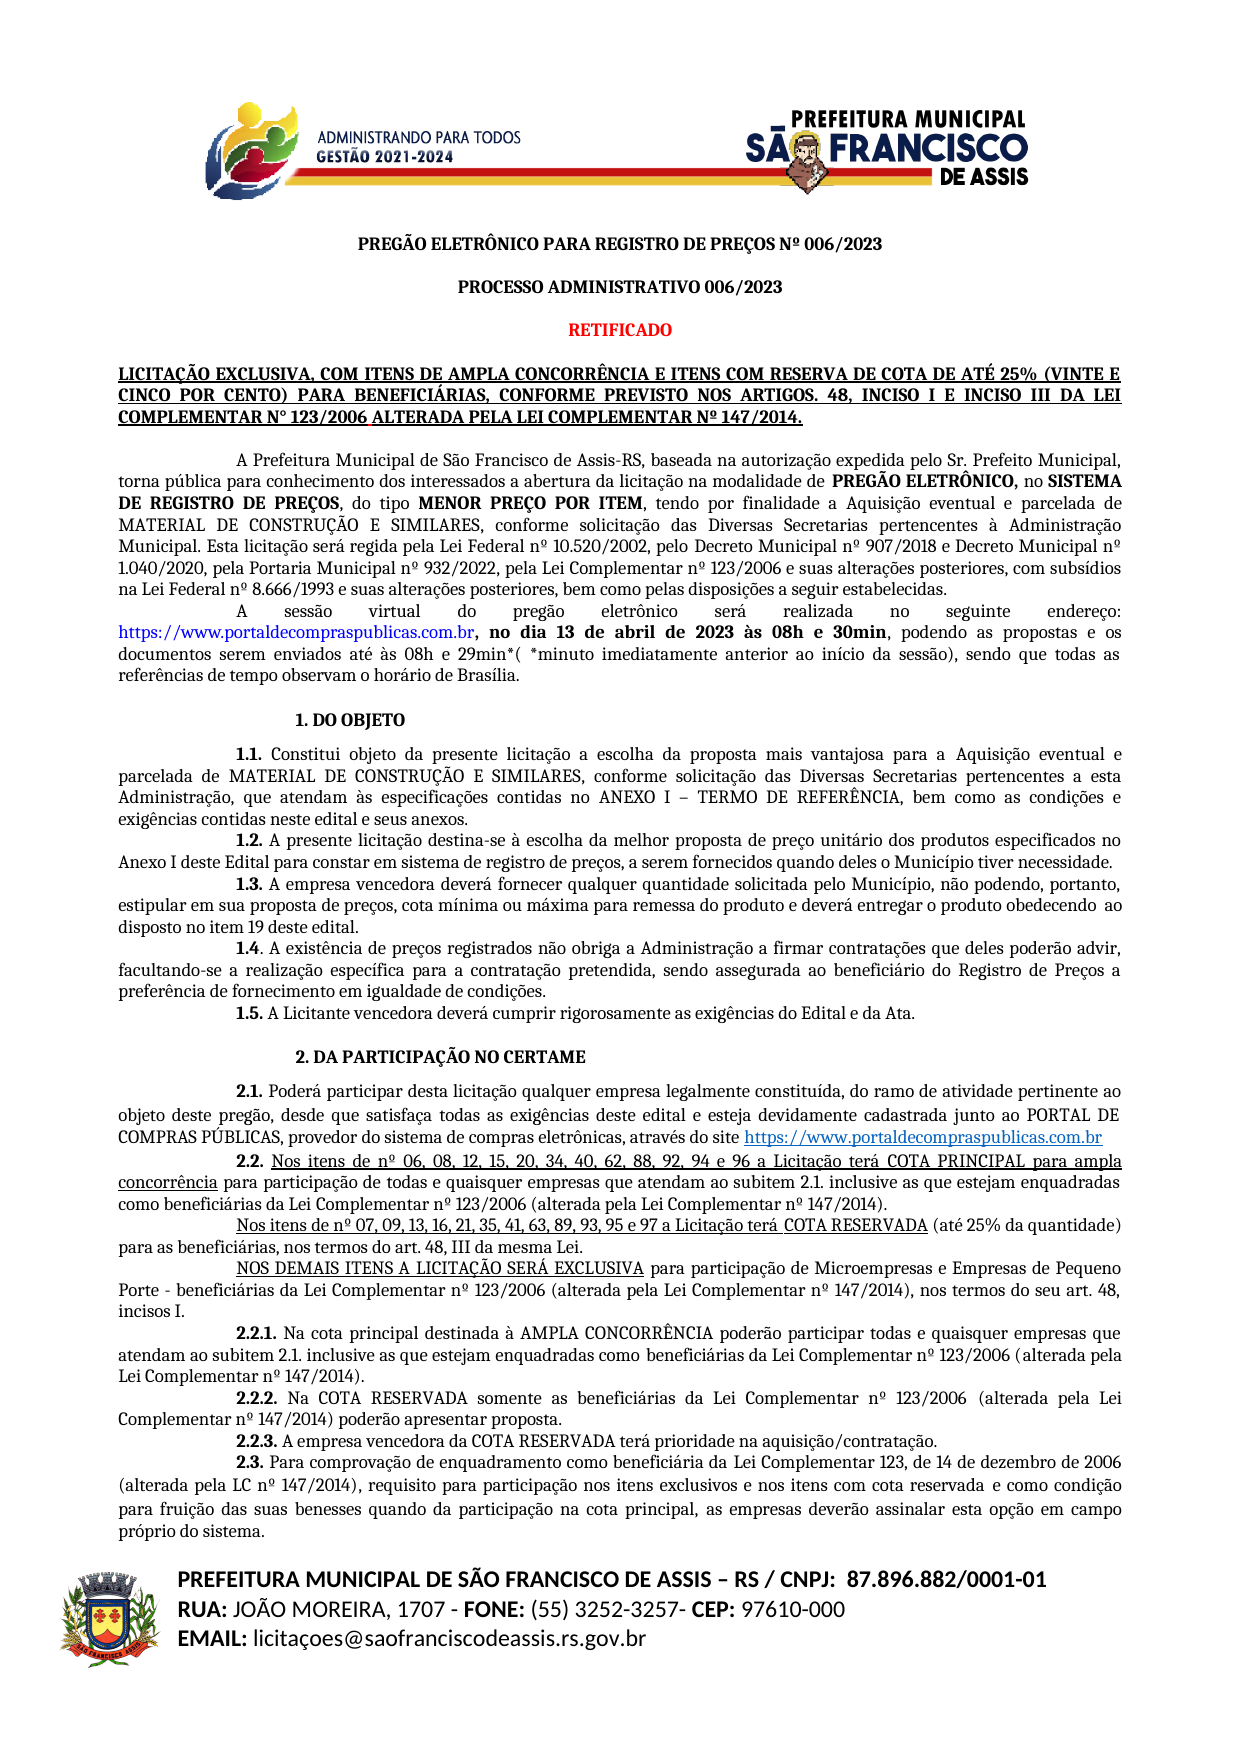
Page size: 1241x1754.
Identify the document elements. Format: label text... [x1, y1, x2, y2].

text LICITAÇÃO EXCLUSIVA, COM ITENS DE AMPLA CONCORRÊNCIA E ITENS COM RESERVA DE COTA DE ATÉ 25% (VINTE E CINCO POR CENTO) PARA BENEFICIÁRIAS, CONFORME PREVISTO NOS ARTIGOS. 48, INCISO I E INCISO III DA LEI [118, 363, 1122, 403]
text 2.3. Para comprovação de enquadramento como beneficiária da Lei Complementar 123, de 14 de dezembro de 2006 (alterada pela LC nº 147/2014), requisito para participação nos itens exclusivos e nos itens com cota reservada e como condição para fruição das suas benesses quando da participação na cota principal, as empresas deverão assinalar esta opção em campo próprio do sistema. [118, 1452, 1122, 1543]
text Nos demais itens a Licitação será exclusiva para participação de Microempresas e Empresas de Pequeno Porte - beneficiárias da Lei Complementar nº 123/2006 (alterada pela Lei Complementar nº 147/2014), nos termos do seu art. 48, incisos I. [118, 1258, 1122, 1323]
text PREGÃO ELETRÔNICO PARA REGISTRO DE PREÇOS Nº 006/2023 [118, 234, 1122, 255]
text 2.1. Poderá participar desta licitação qualquer empresa legalmente constituída, do ramo de atividade pertinente ao objeto deste pregão, desde que satisfaça todas as exigências deste edital e esteja devidamente cadastrada junto ao PORTAL DE COMPRAS PÚBLICAS, provedor do sistema de compras eletrônicas, através do site https://www.portaldecompraspublicas.com.br [118, 1081, 1122, 1149]
text 2.2.3. A empresa vencedora da COTA RESERVADA terá prioridade na aquisição/contratação. [118, 1430, 1122, 1452]
text PROCESSO ADMINISTRATIVO 006/2023 [118, 277, 1122, 298]
text COMPLEMENTAR N° 123/2006 ALTERADA PELA LEI COMPLEMENTAR Nº 147/2014. [118, 404, 1122, 428]
text 1.4. A existência de preços registrados não obriga a Administração a firmar contratações que deles poderão advir, facultando-se a realização específica para a contratação pretendida, sendo assegurada ao beneficiário do Registro de Preços a preferência de fornecimento em igualdade de condições. [118, 938, 1122, 1002]
text A Prefeitura Municipal de São Francisco de Assis-RS, baseada na autorização expedida pelo Sr. Prefeito Municipal, torna pública para conhecimento dos interessados a abertura da licitação na modalidade de PREGÃO ELETRÔNICO, no SISTEMA DE REGISTRO DE PREÇOS, do tipo MENOR PREÇO POR ITEM, tendo por finalidade a Aquisição eventual e parcelada de material de construção e similares, conforme solicitação das Diversas Secretarias pertencentes à Administração Municipal. Esta licitação será regida pela Lei Federal nº 10.520/2002, pelo Decreto Municipal nº 907/2018 e Decreto Municipal nº 1.040/2020, pela Portaria Municipal nº 932/2022, pela Lei Complementar nº 123/2006 e suas alterações posteriores, com subsídios na Lei Federal nº 8.666/1993 e suas alterações posteriores, bem como pelas disposições a seguir estabelecidas. [118, 449, 1122, 600]
text RETIFICADO [118, 320, 1122, 342]
text Nos itens de nº 07, 09, 13, 16, 21, 35, 41, 63, 89, 93, 95 e 97 a Licitação terá cota reservada (até 25% da quantidade) para as beneficiárias, nos termos do art. 48, III da mesma Lei. [118, 1215, 1122, 1258]
text 2.2. Nos itens de nº 06, 08, 12, 15, 20, 34, 40, 62, 88, 92, 94 e 96 a Licitação terá cota principal para ampla concorrência para participação de todas e quaisquer empresas que atendam ao subitem 2.1. inclusive as que estejam enquadradas como beneficiárias da Lei Complementar nº 123/2006 (alterada pela Lei Complementar nº 147/2014). [118, 1150, 1122, 1215]
text 1.1. Constitui objeto da presente licitação a escolha da proposta mais vantajosa para a Aquisição eventual e parcelada de material de construção e similares, conforme solicitação das Diversas Secretarias pertencentes a esta Administração, que atendam às especificações contidas no ANEXO I – TERMO DE REFERÊNCIA, bem como as condições e exigências contidas neste edital e seus anexos. [118, 744, 1122, 830]
text 1.2. A presente licitação destina-se à escolha da melhor proposta de preço unitário dos produtos especificados no Anexo I deste Edital para constar em sistema de registro de preços, a serem fornecidos quando deles o Município tiver necessidade. [118, 830, 1122, 873]
text 1.3. A empresa vencedora deverá fornecer qualquer quantidade solicitada pelo Município, não podendo, portanto, estipular em sua proposta de preços, cota mínima ou máxima para remessa do produto e deverá entregar o produto obedecendo ao disposto no item 19 deste edital. [118, 873, 1122, 938]
text 2.2.1. Na cota principal destinada à AMPLA CONCORRÊNCIA poderão participar todas e quaisquer empresas que atendam ao subitem 2.1. inclusive as que estejam enquadradas como beneficiárias da Lei Complementar nº 123/2006 (alterada pela Lei Complementar nº 147/2014). [118, 1323, 1122, 1387]
text 1. DO OBJETO [118, 709, 1122, 731]
text 2.2.2. Na COTA RESERVADA somente as beneficiárias da Lei Complementar nº 123/2006 (alterada pela Lei Complementar nº 147/2014) poderão apresentar proposta. [118, 1387, 1122, 1430]
text 2. DA PARTICIPAÇÃO NO CERTAME [118, 1047, 1122, 1068]
text A sessão virtual do pregão eletrônico será realizada no seguinte endereço: https://www.portaldecompraspublicas.com.br, no dia 13 de abril de 2023 às 08h e 30min, podendo as propostas e os documentos serem enviados até às 08h e 29min*( *minuto imediatamente anterior ao início da sessão), sendo que todas as referências de tempo observam o horário de Brasília. [118, 600, 1122, 687]
text 1.5. A Licitante vencedora deverá cumprir rigorosamente as exigências do Edital e da Ata. [118, 1002, 1122, 1024]
